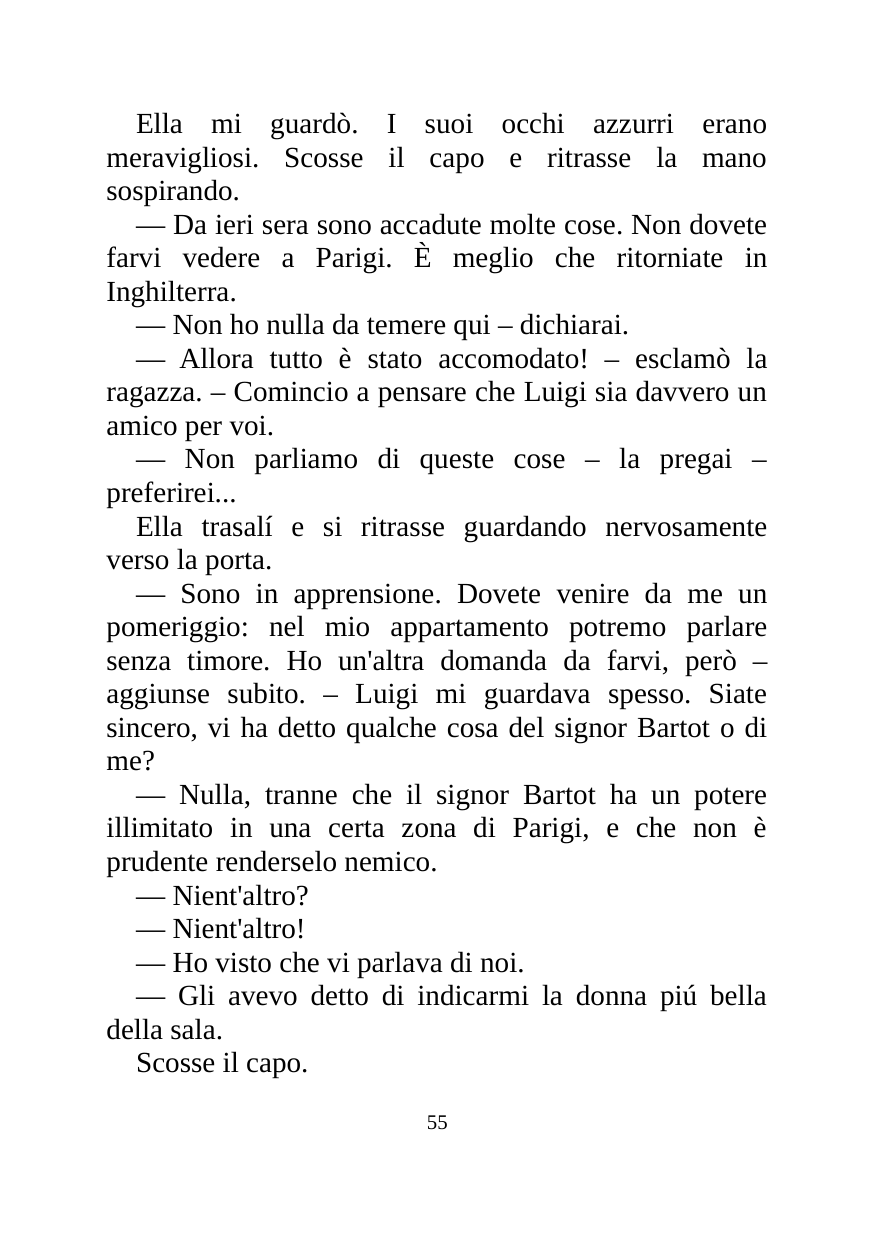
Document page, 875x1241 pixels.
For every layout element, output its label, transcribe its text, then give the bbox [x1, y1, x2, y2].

text Ella mi guardò. I suoi occhi azzurri erano meravigliosi. Scosse il capo e ritrasse la mano sospirando. [106, 106, 768, 207]
text — Allora tutto è stato accomodato! – esclamò la ragazza. – Comincio a pensare che Luigi sia davvero un amico per voi. [106, 341, 768, 442]
text — Nient'altro? [106, 878, 768, 911]
text Scosse il capo. [106, 1045, 768, 1079]
text — Non parliamo di queste cose – la pregai – preferirei... [106, 442, 768, 509]
text Ella trasalí e si ritrasse guardando nervosamente verso la porta. [106, 509, 768, 576]
text — Nulla, tranne che il signor Bartot ha un potere illimitato in una certa zona di Parigi, e che non è prudente renderselo nemico. [106, 777, 768, 878]
text — Nient'altro! [106, 911, 768, 945]
text — Sono in apprensione. Dovete venire da me un pomeriggio: nel mio appartamento potremo parlare senza timore. Ho un'altra domanda da farvi, però – aggiunse subito. – Luigi mi guardava spesso. Siate sincero, vi ha detto qualche cosa del signor Bartot o di me? [106, 576, 768, 777]
text — Ho visto che vi parlava di noi. [106, 945, 768, 978]
text — Da ieri sera sono accadute molte cose. Non dovete farvi vedere a Parigi. È meglio che ritorniate in Inghilterra. [106, 207, 768, 307]
text — Non ho nulla da temere qui – dichiarai. [106, 307, 768, 341]
text — Gli avevo detto di indicarmi la donna piú bella della sala. [106, 978, 768, 1045]
